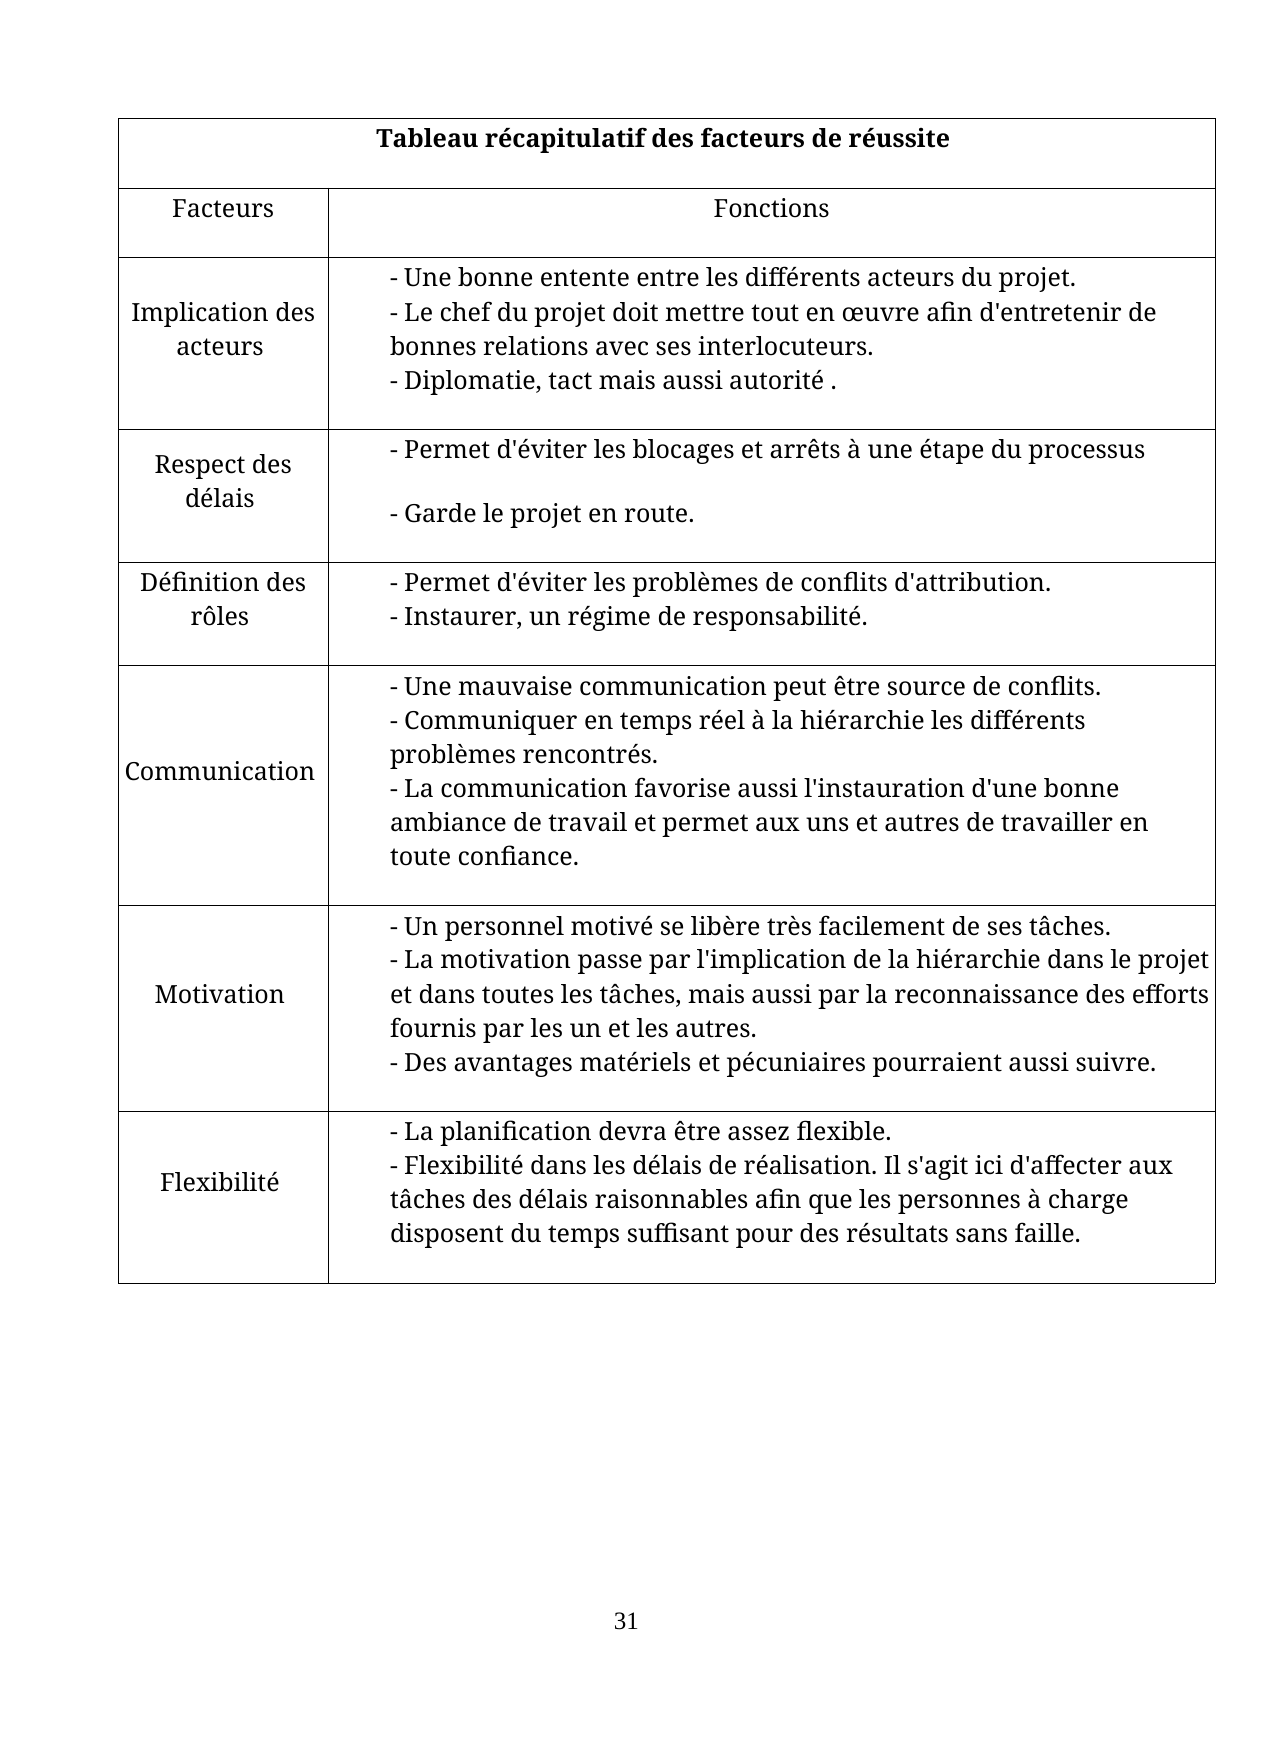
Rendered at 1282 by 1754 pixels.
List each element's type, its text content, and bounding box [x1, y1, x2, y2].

table_cell - Une mauvaise communication peut être source de conflits. - Communiquer en temps réel à la hiérarchie les différents problèmes rencontrés. - La communication favorise aussi l'instauration d'une bonne ambiance de travail et permet aux uns et autres de travailler en toute confiance. [329, 666, 1215, 905]
table_cell - Permet d'éviter les problèmes de conflits d'attribution. - Instaurer, un régime de responsabilité. [329, 563, 1215, 665]
table_cell - Une bonne entente entre les différents acteurs du projet. - Le chef du projet doit mettre tout en œuvre afin d'entretenir de bonnes relations avec ses interlocuteurs. - Diplomatie, tact mais aussi autorité . [329, 258, 1215, 429]
table_cell Motivation [119, 906, 328, 1111]
table_cell - Un personnel motivé se libère très facilement de ses tâches. - La motivation passe par l'implication de la hiérarchie dans le projet et dans toutes les tâches, mais aussi par la reconnaissance des efforts fournis par les un et les autres. - Des avantages matériels et pécuniaires pourraient aussi suivre. [329, 906, 1215, 1111]
table_cell Implication des acteurs [119, 258, 328, 429]
table_header Tableau récapitulatif des facteurs de réussite [119, 119, 1215, 188]
table_cell - Permet d'éviter les blocages et arrêts à une étape du processus - Garde le projet en route. [329, 430, 1215, 562]
table_cell Communication [119, 666, 328, 905]
table_cell Facteurs [119, 189, 328, 257]
table_cell Fonctions [329, 189, 1215, 257]
table_cell Flexibilité [119, 1112, 328, 1282]
table_cell Définition des rôles [119, 563, 328, 665]
table_cell Respect des délais [119, 430, 328, 562]
table_cell - La planification devra être assez flexible. - Flexibilité dans les délais de réalisation. Il s'agit ici d'affecter aux tâches des délais raisonnables afin que les personnes à charge disposent du temps suffisant pour des résultats sans faille. [329, 1112, 1215, 1282]
